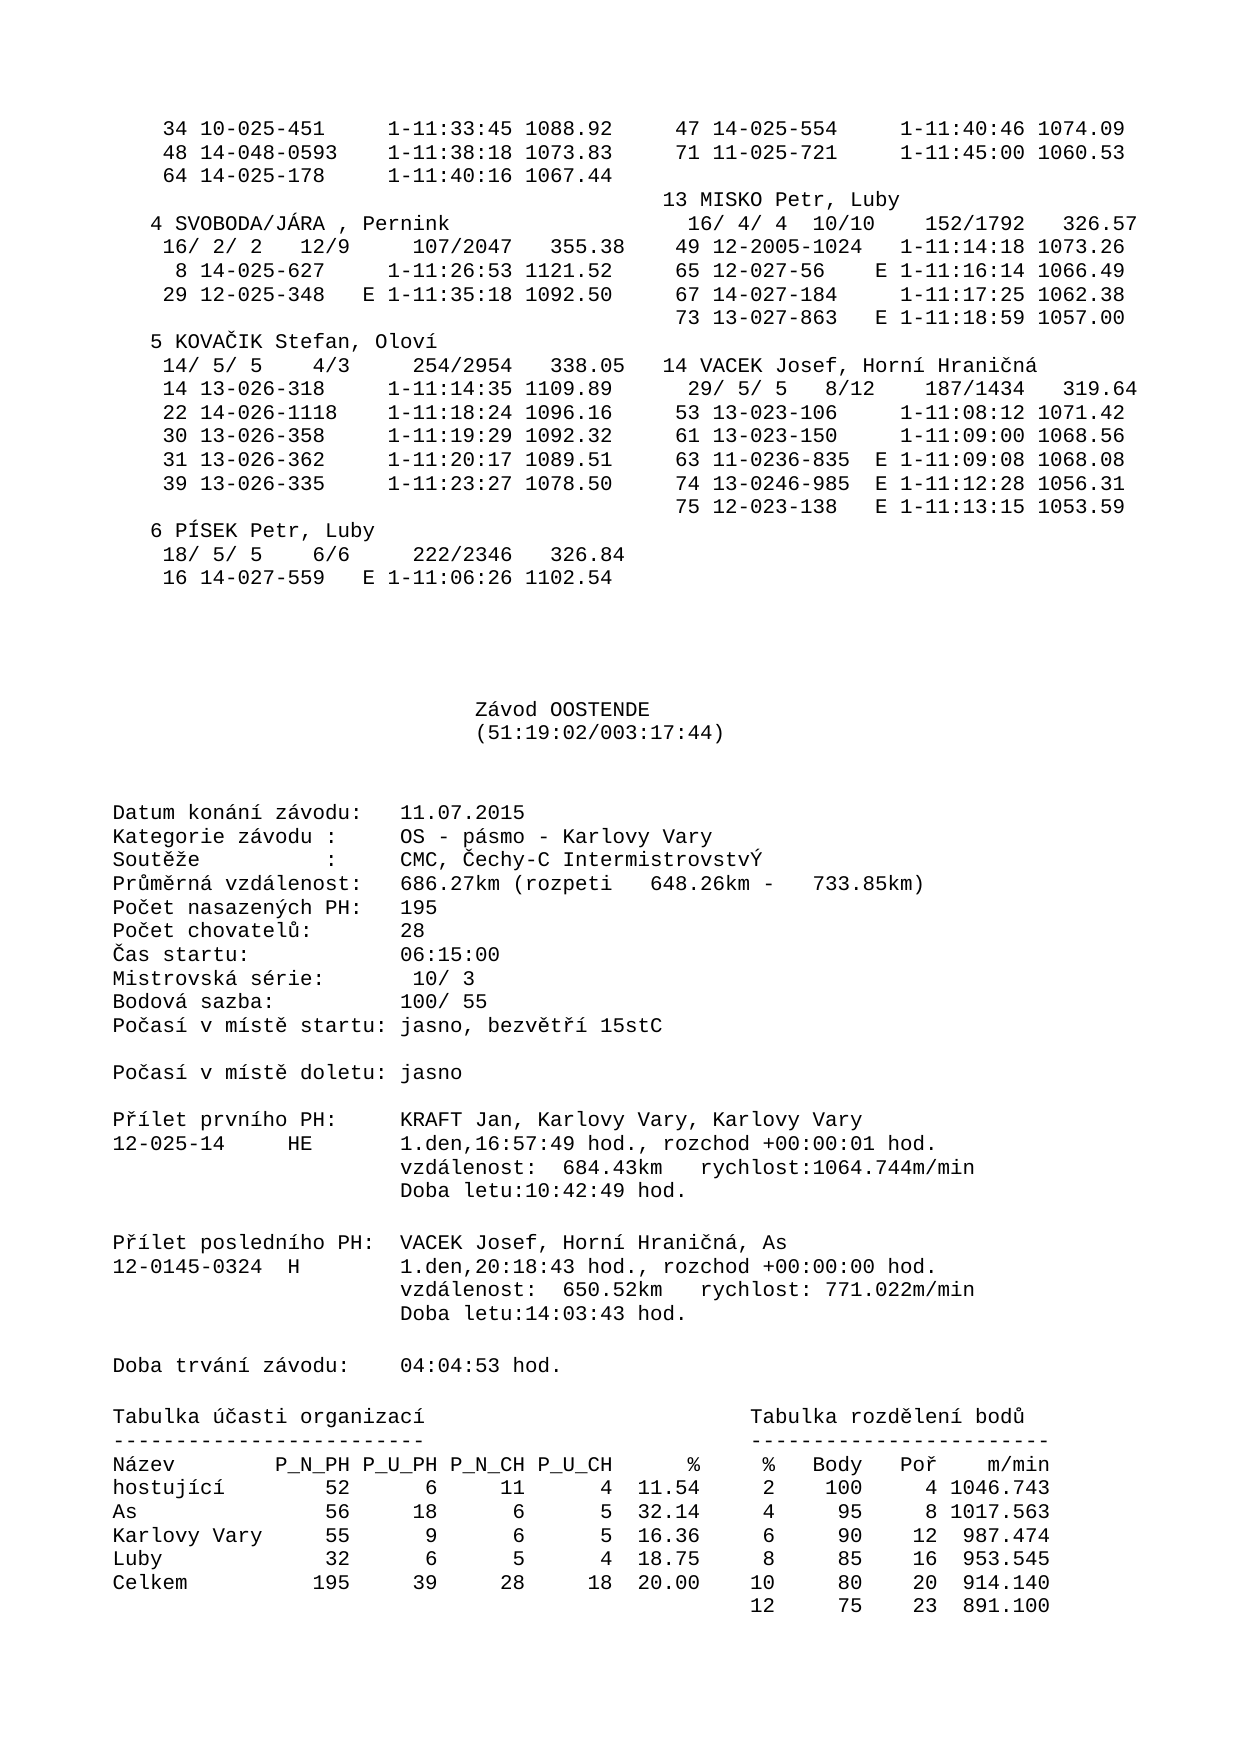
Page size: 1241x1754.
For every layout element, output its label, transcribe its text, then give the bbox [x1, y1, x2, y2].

text ------------------------- ------------------------ [100, 1430, 1151, 1454]
text hostující 52 6 11 4 11.54 2 100 4 1046.743 [100, 1477, 1151, 1501]
text Kategorie závodu : OS - pásmo - Karlovy Vary [100, 826, 1151, 849]
text 6 PÍSEK Petr, Luby [100, 520, 1151, 544]
text As 56 18 6 5 32.14 4 95 8 1017.563 [100, 1501, 1151, 1524]
text Doba trvání závodu: 04:04:53 hod. [100, 1355, 1151, 1378]
text 16/ 2/ 2 12/9 107/2047 355.38 49 12-2005-1024 1-11:14:18 1073.26 [100, 236, 1151, 260]
text 8 14-025-627 1-11:26:53 1121.52 65 12-027-56 E 1-11:16:14 1066.49 [100, 260, 1151, 284]
text 39 13-026-335 1-11:23:27 1078.50 74 13-0246-985 E 1-11:12:28 1056.31 [100, 473, 1151, 496]
text Mistrovská série: 10/ 3 [100, 968, 1151, 991]
text 12 75 23 891.100 [100, 1596, 1151, 1619]
text 29 12-025-348 E 1-11:35:18 1092.50 67 14-027-184 1-11:17:25 1062.38 [100, 284, 1151, 307]
text Tabulka účasti organizací Tabulka rozdělení bodů [100, 1406, 1151, 1430]
text (51:19:02/003:17:44) [100, 722, 1151, 746]
text Závod OOSTENDE [100, 699, 1151, 722]
text Název P_N_PH P_U_PH P_N_CH P_U_CH % % Body Poř m/min [100, 1454, 1151, 1477]
text Doba letu:14:03:43 hod. [100, 1303, 1151, 1327]
text 75 12-023-138 E 1-11:13:15 1053.59 [100, 496, 1151, 520]
text 14/ 5/ 5 4/3 254/2954 338.05 14 VACEK Josef, Horní Hraničná [100, 354, 1151, 378]
text 18/ 5/ 5 6/6 222/2346 326.84 [100, 544, 1151, 567]
text Luby 32 6 5 4 18.75 8 85 16 953.545 [100, 1548, 1151, 1572]
text Přílet prvního PH: KRAFT Jan, Karlovy Vary, Karlovy Vary [100, 1109, 1151, 1133]
text Karlovy Vary 55 9 6 5 16.36 6 90 12 987.474 [100, 1524, 1151, 1548]
text Počet nasazených PH: 195 [100, 897, 1151, 920]
text 4 SVOBODA/JÁRA , Pernink 16/ 4/ 4 10/10 152/1792 326.57 [100, 213, 1151, 236]
text 12-0145-0324 H 1.den,20:18:43 hod., rozchod +00:00:00 hod. [100, 1256, 1151, 1279]
text 14 13-026-318 1-11:14:35 1109.89 29/ 5/ 5 8/12 187/1434 319.64 [100, 378, 1151, 402]
text 34 10-025-451 1-11:33:45 1088.92 47 14-025-554 1-11:40:46 1074.09 [100, 118, 1151, 142]
text 12-025-14 HE 1.den,16:57:49 hod., rozchod +00:00:01 hod. [100, 1133, 1151, 1157]
text 31 13-026-362 1-11:20:17 1089.51 63 11-0236-835 E 1-11:09:08 1068.08 [100, 449, 1151, 473]
text Celkem 195 39 28 18 20.00 10 80 20 914.140 [100, 1572, 1151, 1596]
text 13 MISKO Petr, Luby [100, 189, 1151, 213]
text Počasí v místě doletu: jasno [100, 1062, 1151, 1086]
text vzdálenost: 684.43km rychlost:1064.744m/min [100, 1157, 1151, 1180]
text 73 13-027-863 E 1-11:18:59 1057.00 [100, 307, 1151, 331]
text 22 14-026-1118 1-11:18:24 1096.16 53 13-023-106 1-11:08:12 1071.42 [100, 402, 1151, 426]
text Průměrná vzdálenost: 686.27km (rozpeti 648.26km - 733.85km) [100, 873, 1151, 897]
text Počet chovatelů: 28 [100, 920, 1151, 944]
text 48 14-048-0593 1-11:38:18 1073.83 71 11-025-721 1-11:45:00 1060.53 [100, 142, 1151, 165]
text vzdálenost: 650.52km rychlost: 771.022m/min [100, 1279, 1151, 1303]
text 64 14-025-178 1-11:40:16 1067.44 [100, 165, 1151, 189]
text Čas startu: 06:15:00 [100, 944, 1151, 968]
text 5 KOVAČIK Stefan, Oloví [100, 331, 1151, 354]
text Bodová sazba: 100/ 55 [100, 991, 1151, 1015]
text Přílet posledního PH: VACEK Josef, Horní Hraničná, As [100, 1232, 1151, 1256]
text Datum konání závodu: 11.07.2015 [100, 802, 1151, 826]
text Soutěže : CMC, Čechy-C IntermistrovstvÝ [100, 849, 1151, 873]
text Počasí v místě startu: jasno, bezvětří 15stC [100, 1015, 1151, 1038]
text 30 13-026-358 1-11:19:29 1092.32 61 13-023-150 1-11:09:00 1068.56 [100, 426, 1151, 449]
text Doba letu:10:42:49 hod. [100, 1180, 1151, 1204]
text 16 14-027-559 E 1-11:06:26 1102.54 [100, 567, 1151, 591]
